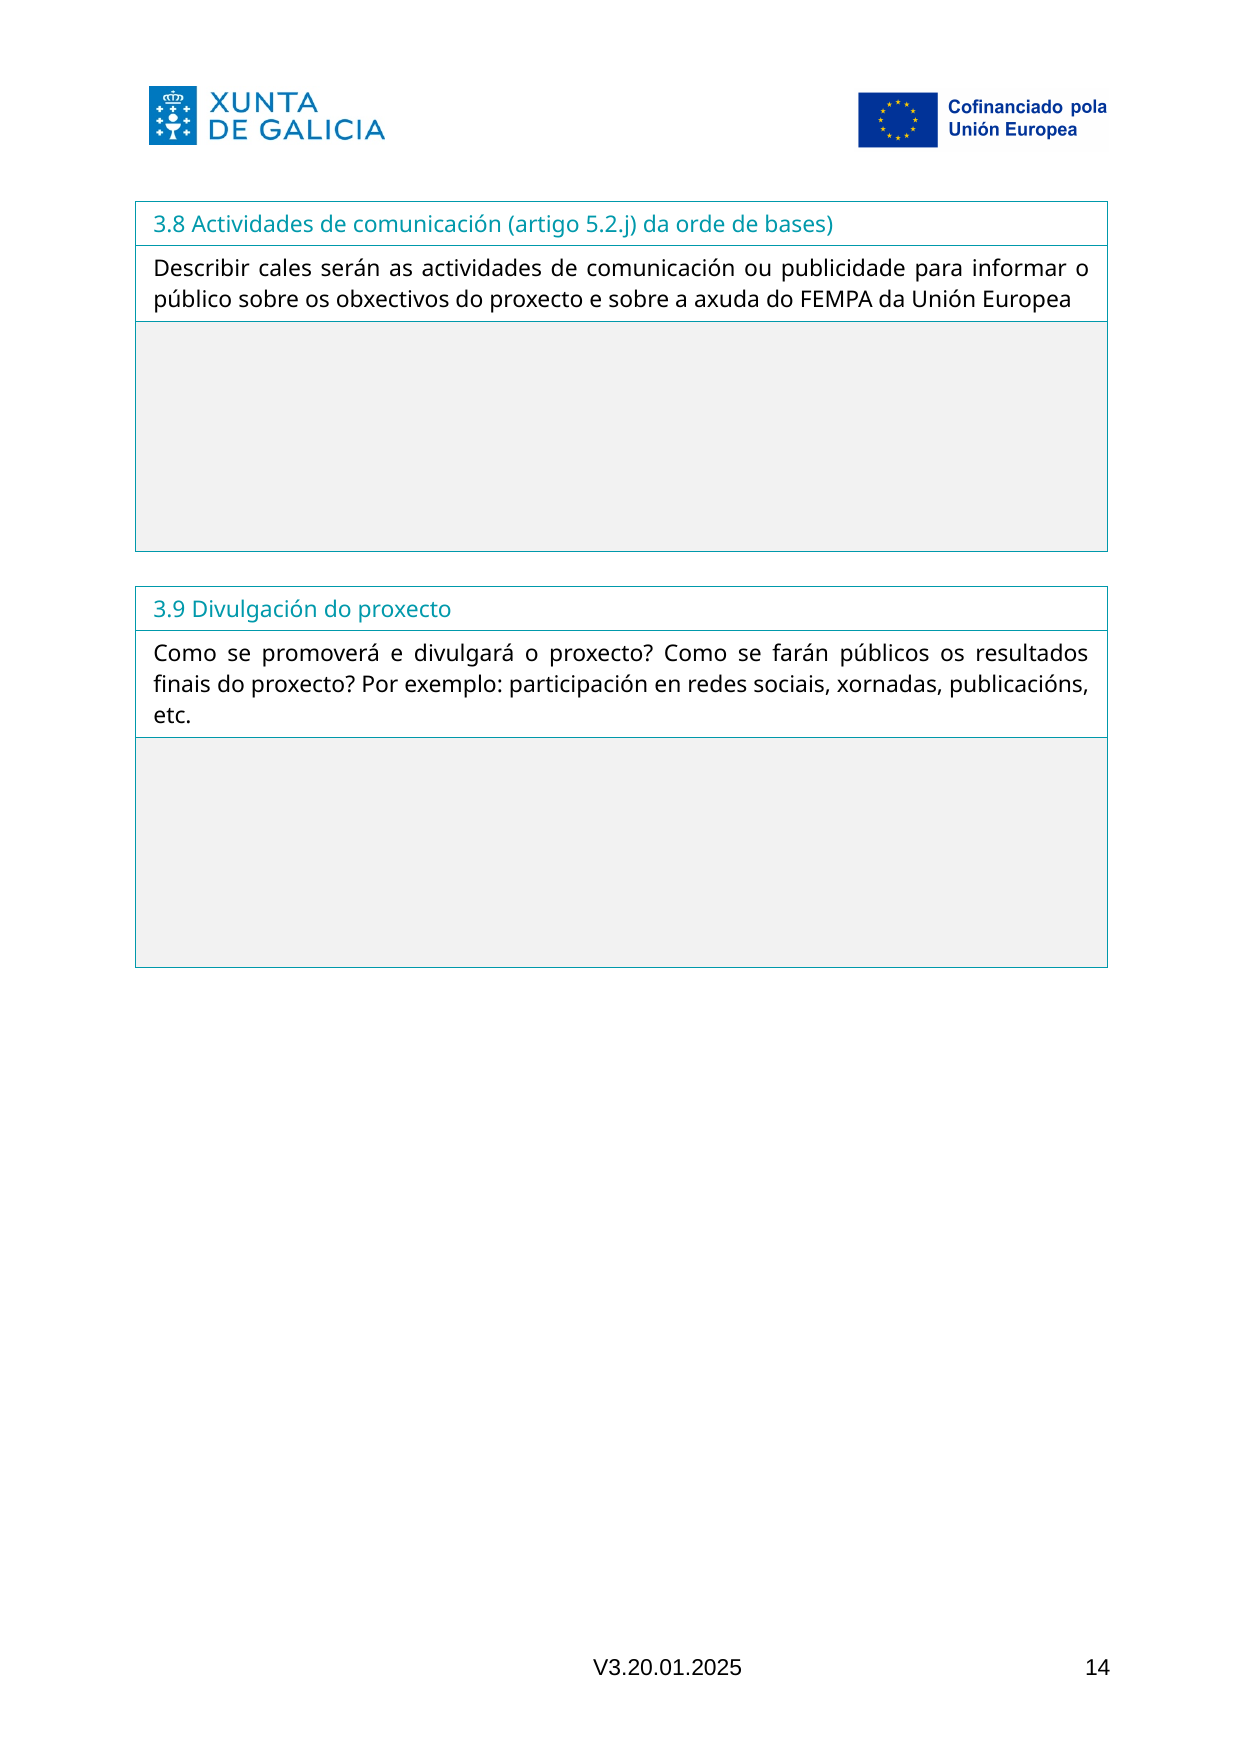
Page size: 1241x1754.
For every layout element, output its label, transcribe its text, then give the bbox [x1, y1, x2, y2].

table_cell Describir cales serán as actividades de comunicación ou publicidade para informar o público sobre os obxectivos do proxecto e sobre a axuda do FEMPA da Unión Europea [136, 246, 1107, 321]
table_header 3.9 Divulgación do proxecto [136, 587, 1107, 630]
table_cell Como se promoverá e divulgará o proxecto? Como se farán públicos os resultados finais do proxecto? Por exemplo: participación en redes sociais, xornadas, publicacións, etc. [136, 631, 1107, 737]
table_cell [136, 738, 1107, 967]
table_header 3.8 Actividades de comunicación (artigo 5.2.j) da orde de bases) [136, 202, 1107, 245]
table_cell [136, 322, 1107, 551]
picture [855, 88, 1108, 152]
picture [149, 86, 385, 145]
